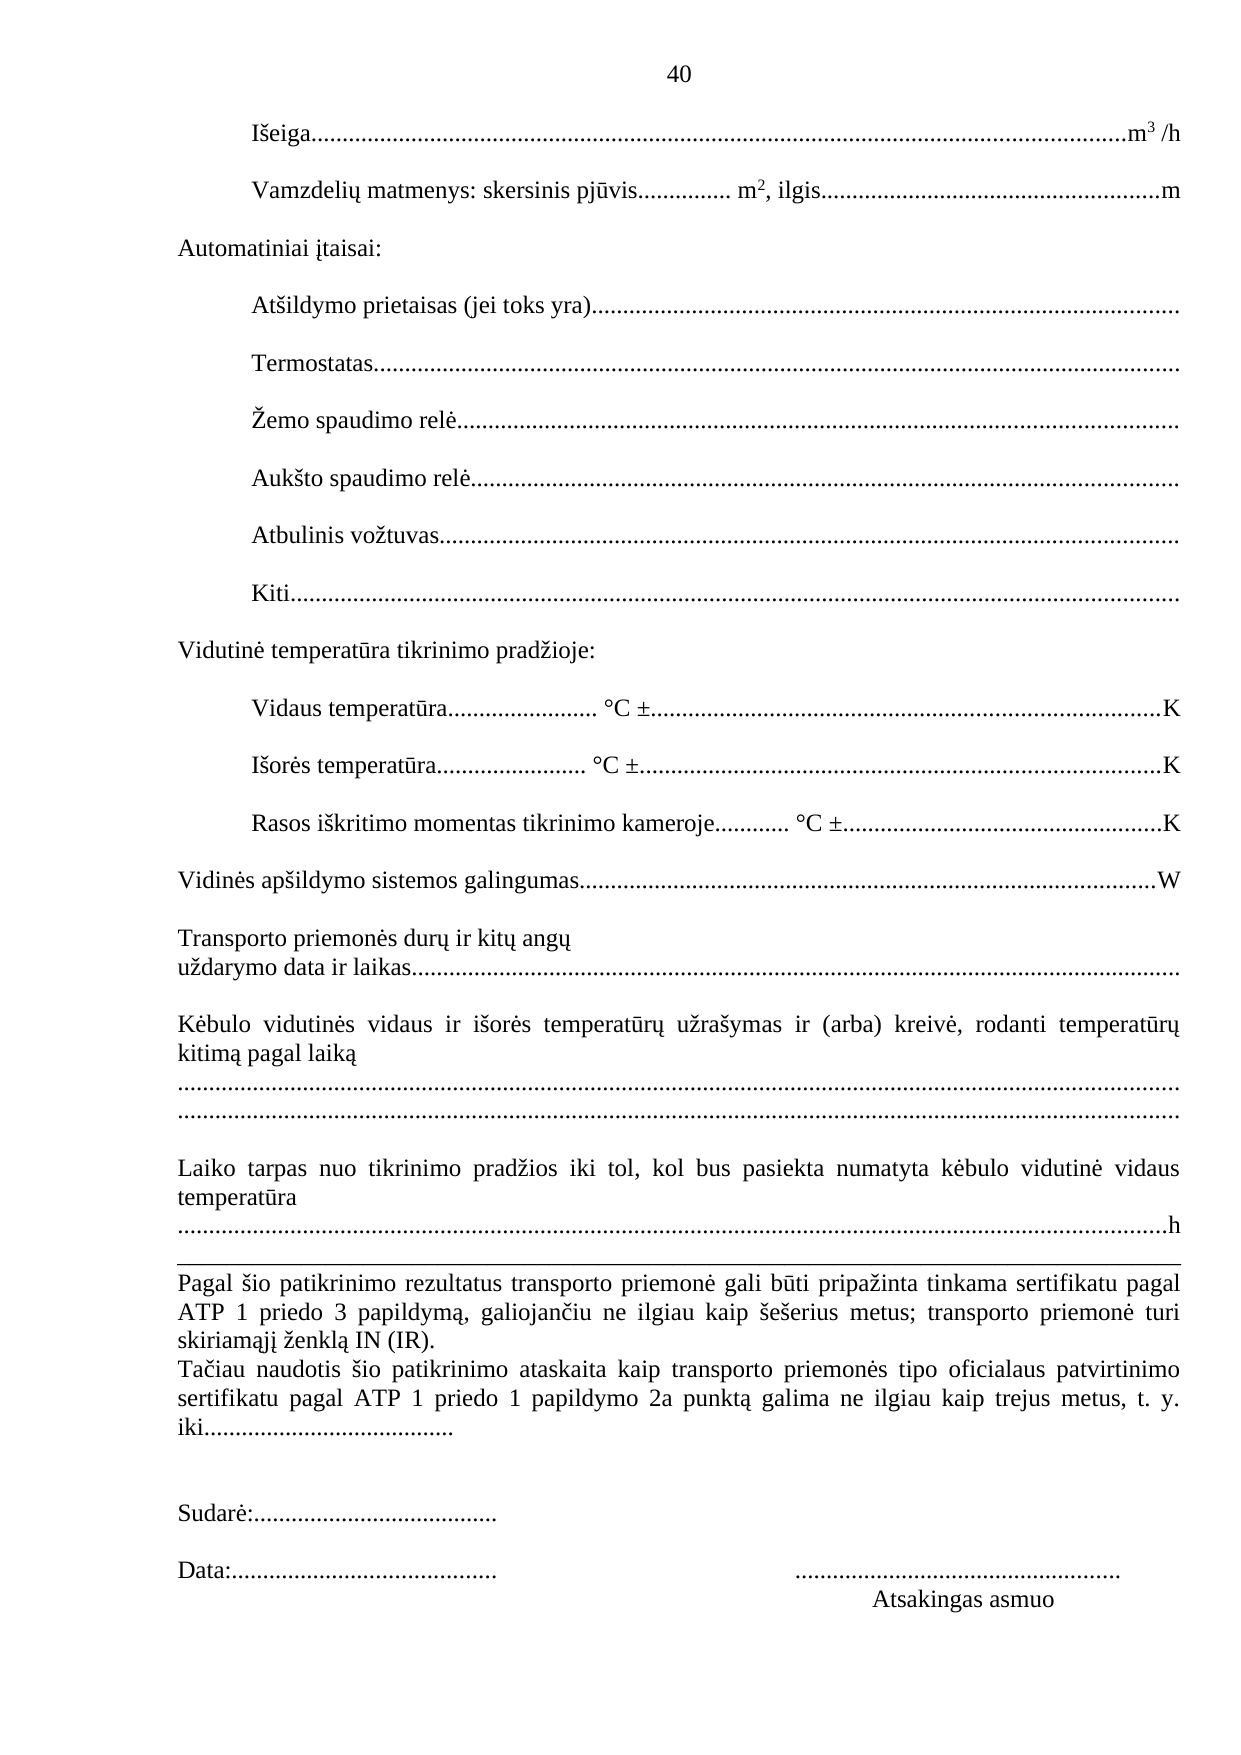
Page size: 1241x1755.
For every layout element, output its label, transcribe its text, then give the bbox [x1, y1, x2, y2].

text Automatiniai įtaisai: [177, 233, 1181, 262]
text Termostatas. [177, 348, 1181, 377]
text Vidinės apšildymo sistemos galingumas W [177, 866, 1181, 894]
text Vamzdelių matmenys: skersinis pjūvis............... m2, ilgis. m [177, 176, 1181, 204]
text Data: [177, 1556, 1181, 1584]
text Vidaus temperatūra........................ °C ±. K [177, 693, 1181, 722]
text Transporto priemonės durų ir kitų angų [177, 923, 1181, 952]
text Atšildymo prietaisas (jei toks yra) [177, 291, 1181, 319]
text Išeiga m3 /h [177, 118, 1181, 147]
text Vidutinė temperatūra tikrinimo pradžioje: [177, 636, 1181, 664]
text Aukšto spaudimo relė [177, 463, 1181, 492]
text Atbulinis vožtuvas [177, 521, 1181, 549]
text Sudarė:....................................... [177, 1498, 1181, 1527]
text h [177, 1211, 1181, 1239]
text Išorės temperatūra........................ °C ±. K [177, 751, 1181, 779]
text Kiti [177, 578, 1181, 607]
text uždarymo data ir laikas [177, 952, 1181, 981]
text Žemo spaudimo relė [177, 406, 1181, 434]
text Rasos iškritimo momentas tikrinimo kameroje............ °C ±. K [177, 808, 1181, 837]
text Tačiau naudotis šio patikrinimo ataskaita kaip transporto priemonės tipo oficialaus patvirtinimo sertifikatu pagal ATP 1 priedo 1 papildymo 2a punktą galima ne ilgiau kaip trejus metus, t. y. iki........................................ [177, 1354, 1181, 1441]
text Atsakingas asmuo [177, 1584, 1181, 1613]
text Pagal šio patikrinimo rezultatus transporto priemonė gali būti pripažinta tinkama sertifikatu pagal ATP 1 priedo 3 papildymą, galiojančiu ne ilgiau kaip šešerius metus; transporto priemonė turi skiriamąjį ženklą IN (IR). [177, 1268, 1181, 1354]
text Kėbulo vidutinės vidaus ir išorės temperatūrų užrašymas ir (arba) kreivė, rodanti temperatūrų kitimą pagal laiką [177, 1009, 1181, 1067]
text Laiko tarpas nuo tikrinimo pradžios iki tol, kol bus pasiekta numatyta kėbulo vidutinė vidaus temperatūra [177, 1153, 1181, 1211]
